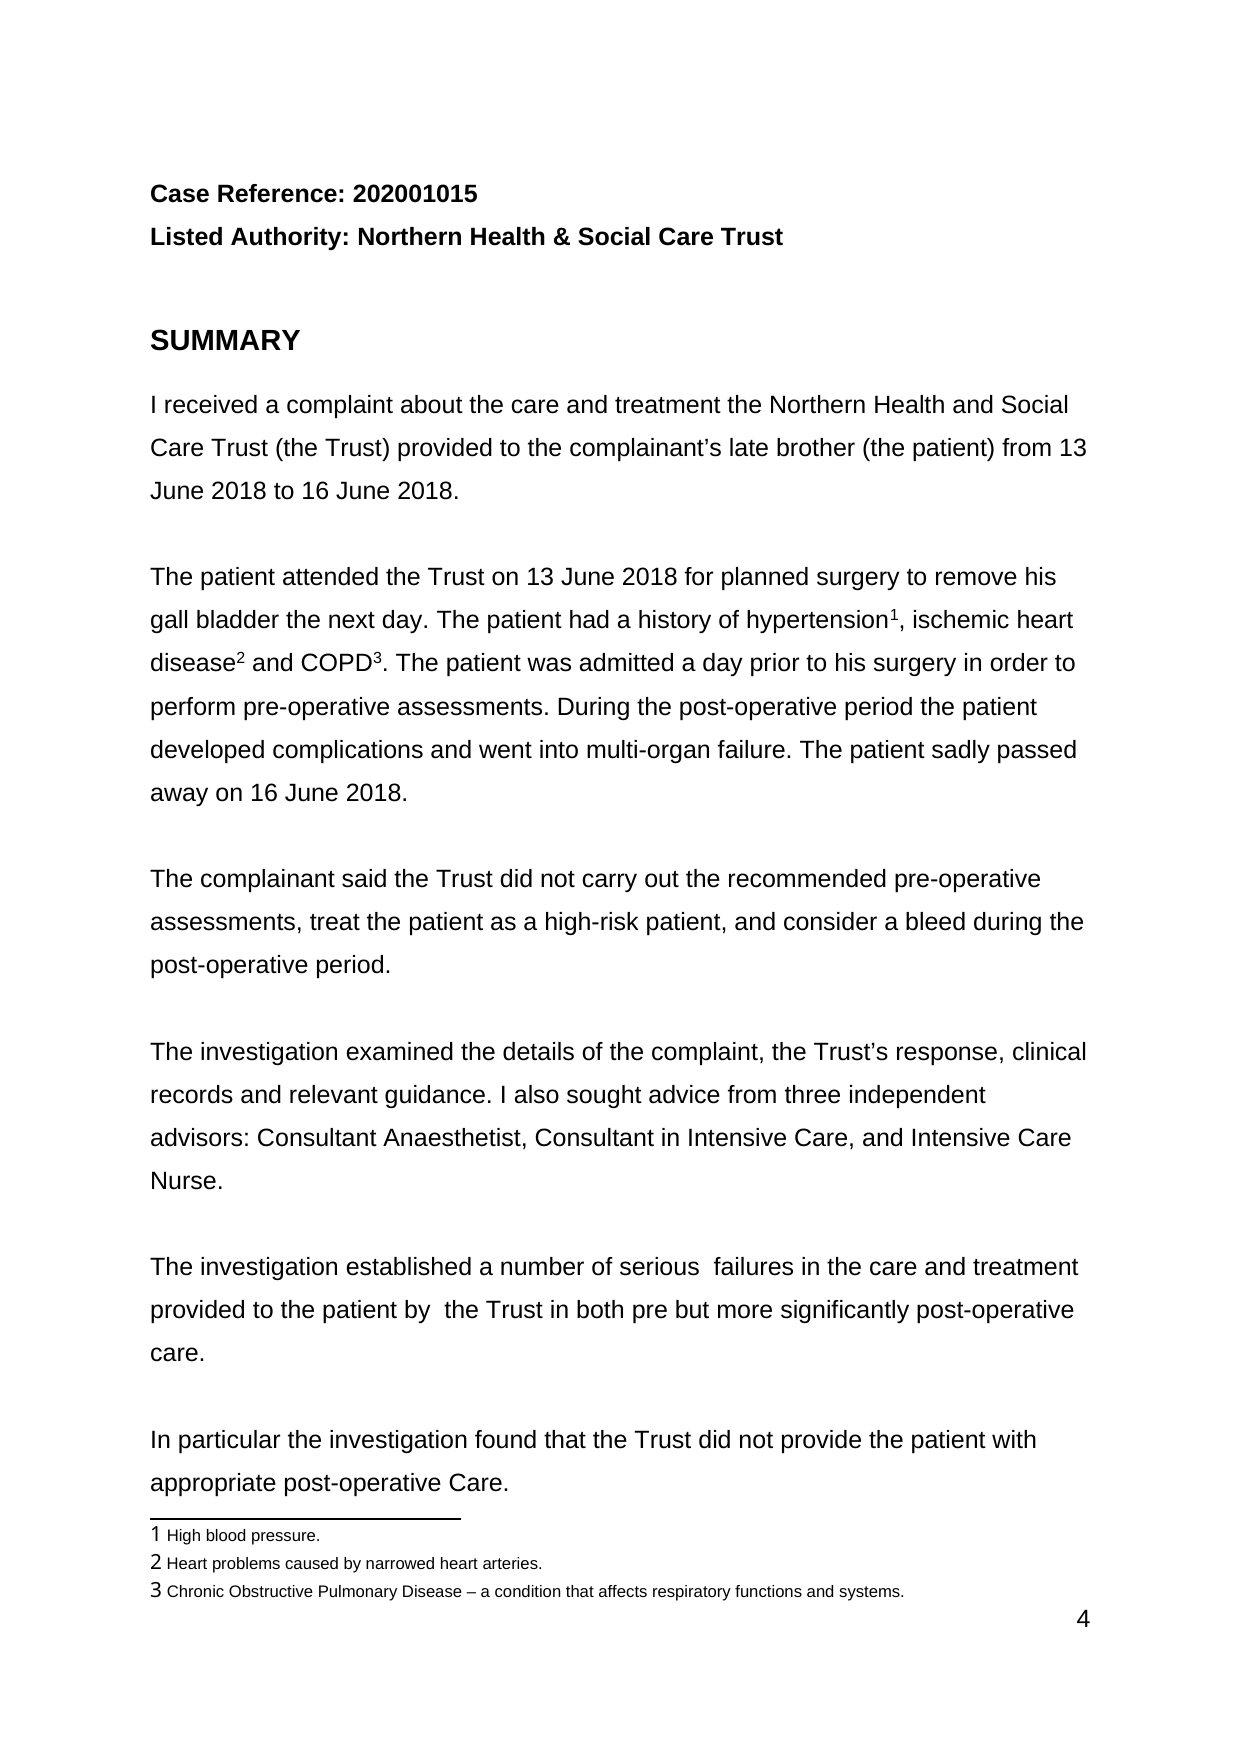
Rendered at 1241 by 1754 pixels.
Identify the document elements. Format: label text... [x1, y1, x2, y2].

text I received a complaint about the care and treatment the Northern Health and Social Care Trust (the Trust) provided to the complainant’s late brother (the patient) from 13 June 2018 to 16 June 2018. [150, 389, 1090, 504]
text Heart problems caused by narrowed heart arteries. [150, 1547, 1090, 1576]
text The investigation established a number of serious failures in the care and treatment provided to the patient by the Trust in both pre but more significantly post-operative care. [150, 1252, 1090, 1367]
text Listed Authority: Northern Health & Social Care Trust [150, 222, 1090, 251]
text Case Reference: 202001015 [150, 179, 1090, 207]
text Chronic Obstructive Pulmonary Disease – a condition that affects respiratory functions and systems. [150, 1576, 1090, 1604]
text The investigation examined the details of the complaint, the Trust’s response, clinical records and relevant guidance. I also sought advice from three independent advisors: Consultant Anaesthetist, Consultant in Intensive Care, and Intensive Care Nurse. [150, 1036, 1090, 1194]
text SUMMARY [150, 322, 1090, 356]
text The patient attended the Trust on 13 June 2018 for planned surgery to remove his gall bladder the next day. The patient had a history of hypertension, ischemic heart disease and COPD. The patient was admitted a day prior to his surgery in order to perform pre-operative assessments. During the post-operative period the patient developed complications and went into multi-organ failure. The patient sadly passed away on 16 June 2018. [150, 562, 1090, 806]
text High blood pressure. [150, 1519, 1090, 1547]
text In particular the investigation found that the Trust did not provide the patient with appropriate post-operative Care. [150, 1424, 1090, 1496]
text The complainant said the Trust did not carry out the recommended pre-operative assessments, treat the patient as a high-risk patient, and consider a bleed during the post-operative period. [150, 864, 1090, 979]
